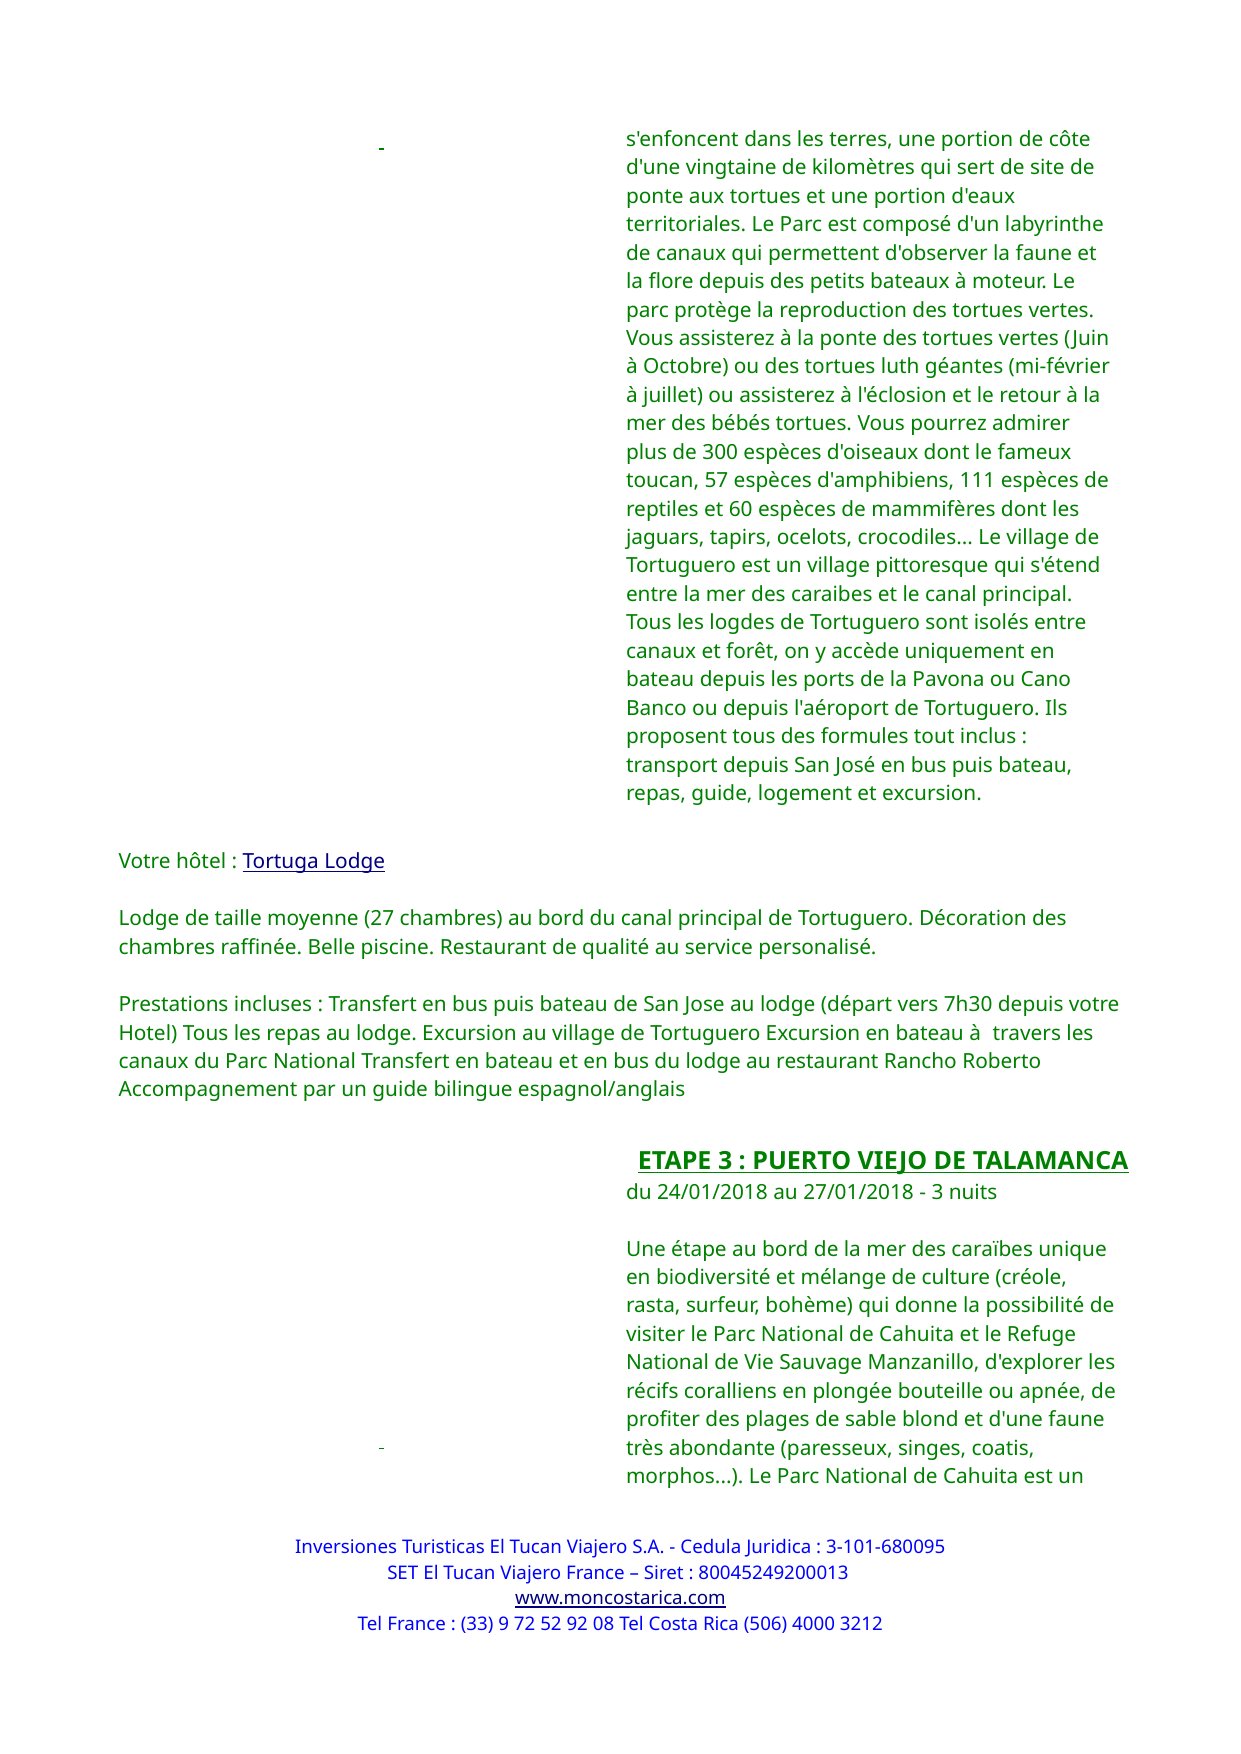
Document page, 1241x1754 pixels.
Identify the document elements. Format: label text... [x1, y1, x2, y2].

table_header [118, 118, 620, 812]
table_header ETAPE 3 : PUERTO VIEJO DE TALAMANCA du 24/01/2018 au 27/01/2018 - 3 nuits Une étape au bord de la mer des caraïbes unique en biodiversité et mélange de culture (créole, rasta, surfeur, bohème) qui donne la possibilité de visiter le Parc National de Cahuita et le Refuge National de Vie Sauvage Manzanillo, d'explorer les récifs coralliens en plongée bouteille ou apnée, de profiter des plages de sable blond et d'une faune très abondante (paresseux, singes, coatis, morphos...). Le Parc National de Cahuita est un promontoire couvert de forêt tropicale avec à ses pieds des plages avec des eaux turquoises. Le refuge National de Vie Sylvestre MANZANILLO – GANDOCA est situé à l'extrême sud de la côte caraibe entre le Rio Cocles et le Rio Sixaola (qui marque la frontière du Panama). Il a été crée en 1985 pour protèger 5013 ha terrestres et 4436 ha maritimes. Il possède un grand nombre d'espèces de plantes et d'animaux qui vivent exclusivement dans des environnements aquatiques. Il offre des paysages de mangroves, de marais et de forêts tropicales humides. Il protège notamment le lamentin, espèce en voie d'extinction et les tortues Baula qui viennent pondre de février à mai. On y observe également des dauphins. Puerto Viejo est un charmant village côtier très animé qui possède plusieurs plages sauvages : Playa Cocles, Playa Chiquita et Playa Punta Uva, Playa Manzanillo. C'est également le point de départ pour des excursion dans les réserves indigènes Bribri des montagnes de Talamanca. [620, 1137, 1122, 1495]
table_header [118, 1137, 620, 1495]
text Prestations incluses : Transfert en bus puis bateau de San Jose au lodge (départ vers 7h30 depuis votre Hotel) Tous les repas au lodge. Excursion au village de Tortuguero Excursion en bateau à travers les canaux du Parc National Transfert en bateau et en bus du lodge au restaurant Rancho Roberto Accompagnement par un guide bilingue espagnol/anglais [118, 989, 1122, 1103]
text Lodge de taille moyenne (27 chambres) au bord du canal principal de Tortuguero. Décoration des chambres raffinée. Belle piscine. Restaurant de qualité au service personalisé. [118, 903, 1122, 960]
text Votre hôtel : Tortuga Lodge [118, 846, 1122, 875]
table_header ETAPE 2 : PARC NATIONAL TORTUGUERO du 22/01/2018 au 24/01/2018 - 2 nuits Le Parc National de Tortuguero, situé le long de la côte caribéenne nord et d'une superficie de 19 000 hectares, comprend des marécages qui s'enfoncent dans les terres, une portion de côte d'une vingtaine de kilomètres qui sert de site de ponte aux tortues et une portion d'eaux territoriales. Le Parc est composé d'un labyrinthe de canaux qui permettent d'observer la faune et la flore depuis des petits bateaux à moteur. Le parc protège la reproduction des tortues vertes. Vous assisterez à la ponte des tortues vertes (Juin à Octobre) ou des tortues luth géantes (mi-février à juillet) ou assisterez à l'éclosion et le retour à la mer des bébés tortues. Vous pourrez admirer plus de 300 espèces d'oiseaux dont le fameux toucan, 57 espèces d'amphibiens, 111 espèces de reptiles et 60 espèces de mammifères dont les jaguars, tapirs, ocelots, crocodiles... Le village de Tortuguero est un village pittoresque qui s'étend entre la mer des caraibes et le canal principal. Tous les logdes de Tortuguero sont isolés entre canaux et forêt, on y accède uniquement en bateau depuis les ports de la Pavona ou Cano Banco ou depuis l'aéroport de Tortuguero. Ils proposent tous des formules tout inclus : transport depuis San José en bus puis bateau, repas, guide, logement et excursion. [620, 118, 1122, 812]
